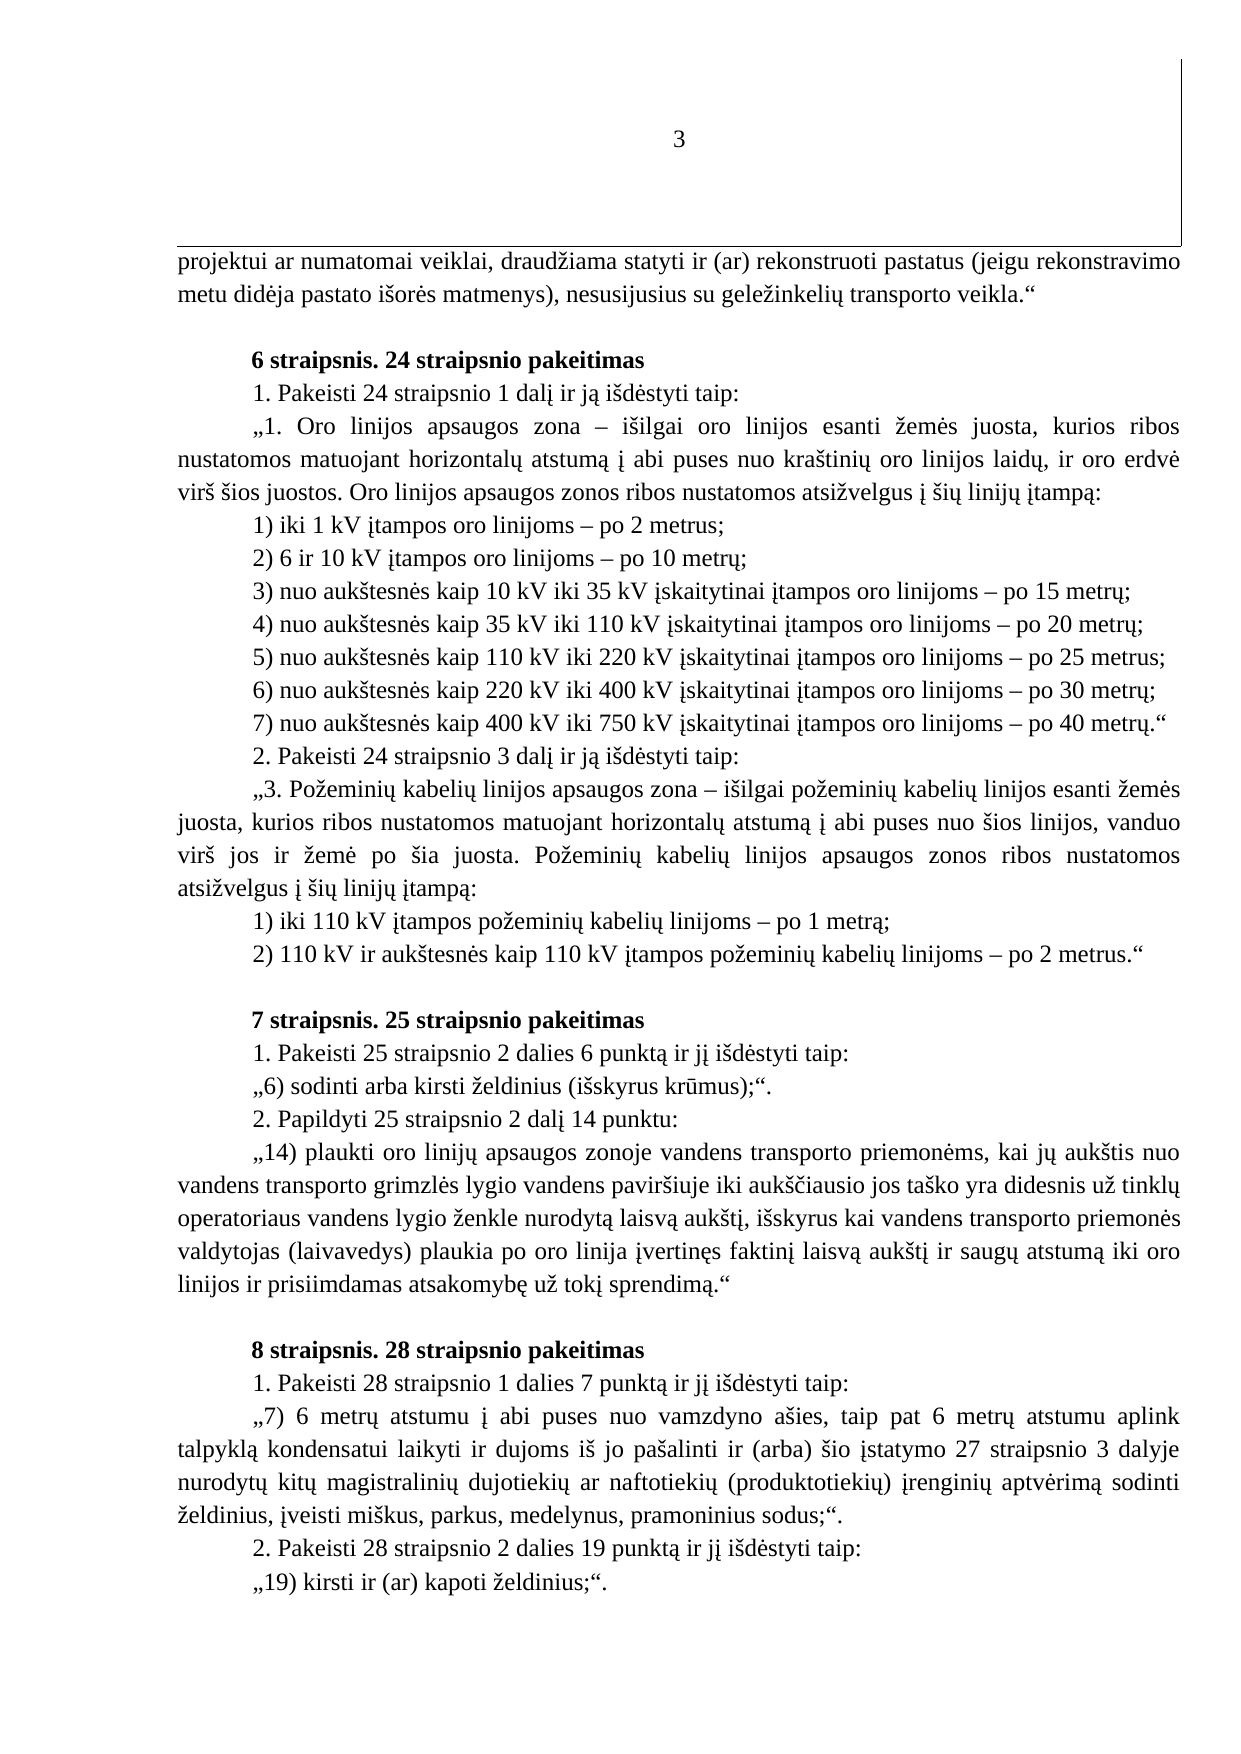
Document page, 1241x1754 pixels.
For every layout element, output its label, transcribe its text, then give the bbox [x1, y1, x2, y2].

text 1) iki 110 kV įtampos požeminių kabelių linijoms – po 1 metrą; [177, 906, 1181, 935]
text 6 straipsnis. 24 straipsnio pakeitimas [177, 345, 1181, 373]
text „19) kirsti ir (ar) kapoti želdinius;“. [177, 1567, 1181, 1595]
text „7) 6 metrų atstumu į abi puses nuo vamzdyno ašies, taip pat 6 metrų atstumu aplink talpyklą kondensatui laikyti ir dujoms iš jo pašalinti ir (arba) šio įstatymo 27 straipsnio 3 dalyje nurodytų kitų magistralinių dujotiekių ar naftotiekių (produktotiekių) įrenginių aptvėrimą sodinti želdinius, įveisti miškus, parkus, medelynus, pramoninius sodus;“. [177, 1401, 1181, 1529]
text 2. Pakeisti 24 straipsnio 3 dalį ir ją išdėstyti taip: [177, 741, 1181, 770]
text „14) plaukti oro linijų apsaugos zonoje vandens transporto priemonėms, kai jų aukštis nuo vandens transporto grimzlės lygio vandens paviršiuje iki aukščiausio jos taško yra didesnis už tinklų operatoriaus vandens lygio ženkle nurodytą laisvą aukštį, išskyrus kai vandens transporto priemonės valdytojas (laivavedys) plaukia po oro linija įvertinęs faktinį laisvą aukštį ir saugų atstumą iki oro linijos ir prisiimdamas atsakomybę už tokį sprendimą.“ [177, 1137, 1181, 1298]
text 2) 110 kV ir aukštesnės kaip 110 kV įtampos požeminių kabelių linijoms – po 2 metrus.“ [177, 939, 1181, 968]
text 6) nuo aukštesnės kaip 220 kV iki 400 kV įskaitytinai įtampos oro linijoms – po 30 metrų; [177, 675, 1181, 704]
text 5) nuo aukštesnės kaip 110 kV iki 220 kV įskaitytinai įtampos oro linijoms – po 25 metrus; [177, 642, 1181, 671]
text „6) sodinti arba kirsti želdinius (išskyrus krūmus);“. [177, 1071, 1181, 1100]
text 2) 6 ir 10 kV įtampos oro linijoms – po 10 metrų; [177, 543, 1181, 572]
text 1. Pakeisti 25 straipsnio 2 dalies 6 punktą ir jį išdėstyti taip: [177, 1038, 1181, 1067]
text 2. Pakeisti 28 straipsnio 2 dalies 19 punktą ir jį išdėstyti taip: [177, 1533, 1181, 1562]
text 8 straipsnis. 28 straipsnio pakeitimas [177, 1335, 1181, 1364]
text 1) iki 1 kV įtampos oro linijoms – po 2 metrus; [177, 510, 1181, 539]
text 4) nuo aukštesnės kaip 35 kV iki 110 kV įskaitytinai įtampos oro linijoms – po 20 metrų; [177, 609, 1181, 638]
text „1. Oro linijos apsaugos zona – išilgai oro linijos esanti žemės juosta, kurios ribos nustatomos matuojant horizontalų atstumą į abi puses nuo kraštinių oro linijos laidų, ir oro erdvė virš šios juostos. Oro linijos apsaugos zonos ribos nustatomos atsižvelgus į šių linijų įtampą: [177, 411, 1181, 506]
text 7) nuo aukštesnės kaip 400 kV iki 750 kV įskaitytinai įtampos oro linijoms – po 40 metrų.“ [177, 708, 1181, 737]
text 2. Papildyti 25 straipsnio 2 dalį 14 punktu: [177, 1104, 1181, 1133]
text 1. Pakeisti 24 straipsnio 1 dalį ir ją išdėstyti taip: [177, 378, 1181, 407]
text 1. Pakeisti 28 straipsnio 1 dalies 7 punktą ir jį išdėstyti taip: [177, 1368, 1181, 1397]
text 7 straipsnis. 25 straipsnio pakeitimas [177, 1005, 1181, 1034]
text „3. Požeminių kabelių linijos apsaugos zona – išilgai požeminių kabelių linijos esanti žemės juosta, kurios ribos nustatomos matuojant horizontalų atstumą į abi puses nuo šios linijos, vanduo virš jos ir žemė po šia juosta. Požeminių kabelių linijos apsaugos zonos ribos nustatomos atsižvelgus į šių linijų įtampą: [177, 774, 1181, 902]
text 3) nuo aukštesnės kaip 10 kV iki 35 kV įskaitytinai įtampos oro linijoms – po 15 metrų; [177, 576, 1181, 605]
text projektui ar numatomai veiklai, draudžiama statyti ir (ar) rekonstruoti pastatus (jeigu rekonstravimo metu didėja pastato išorės matmenys), nesusijusius su geležinkelių transporto veikla.“ [177, 246, 1181, 307]
